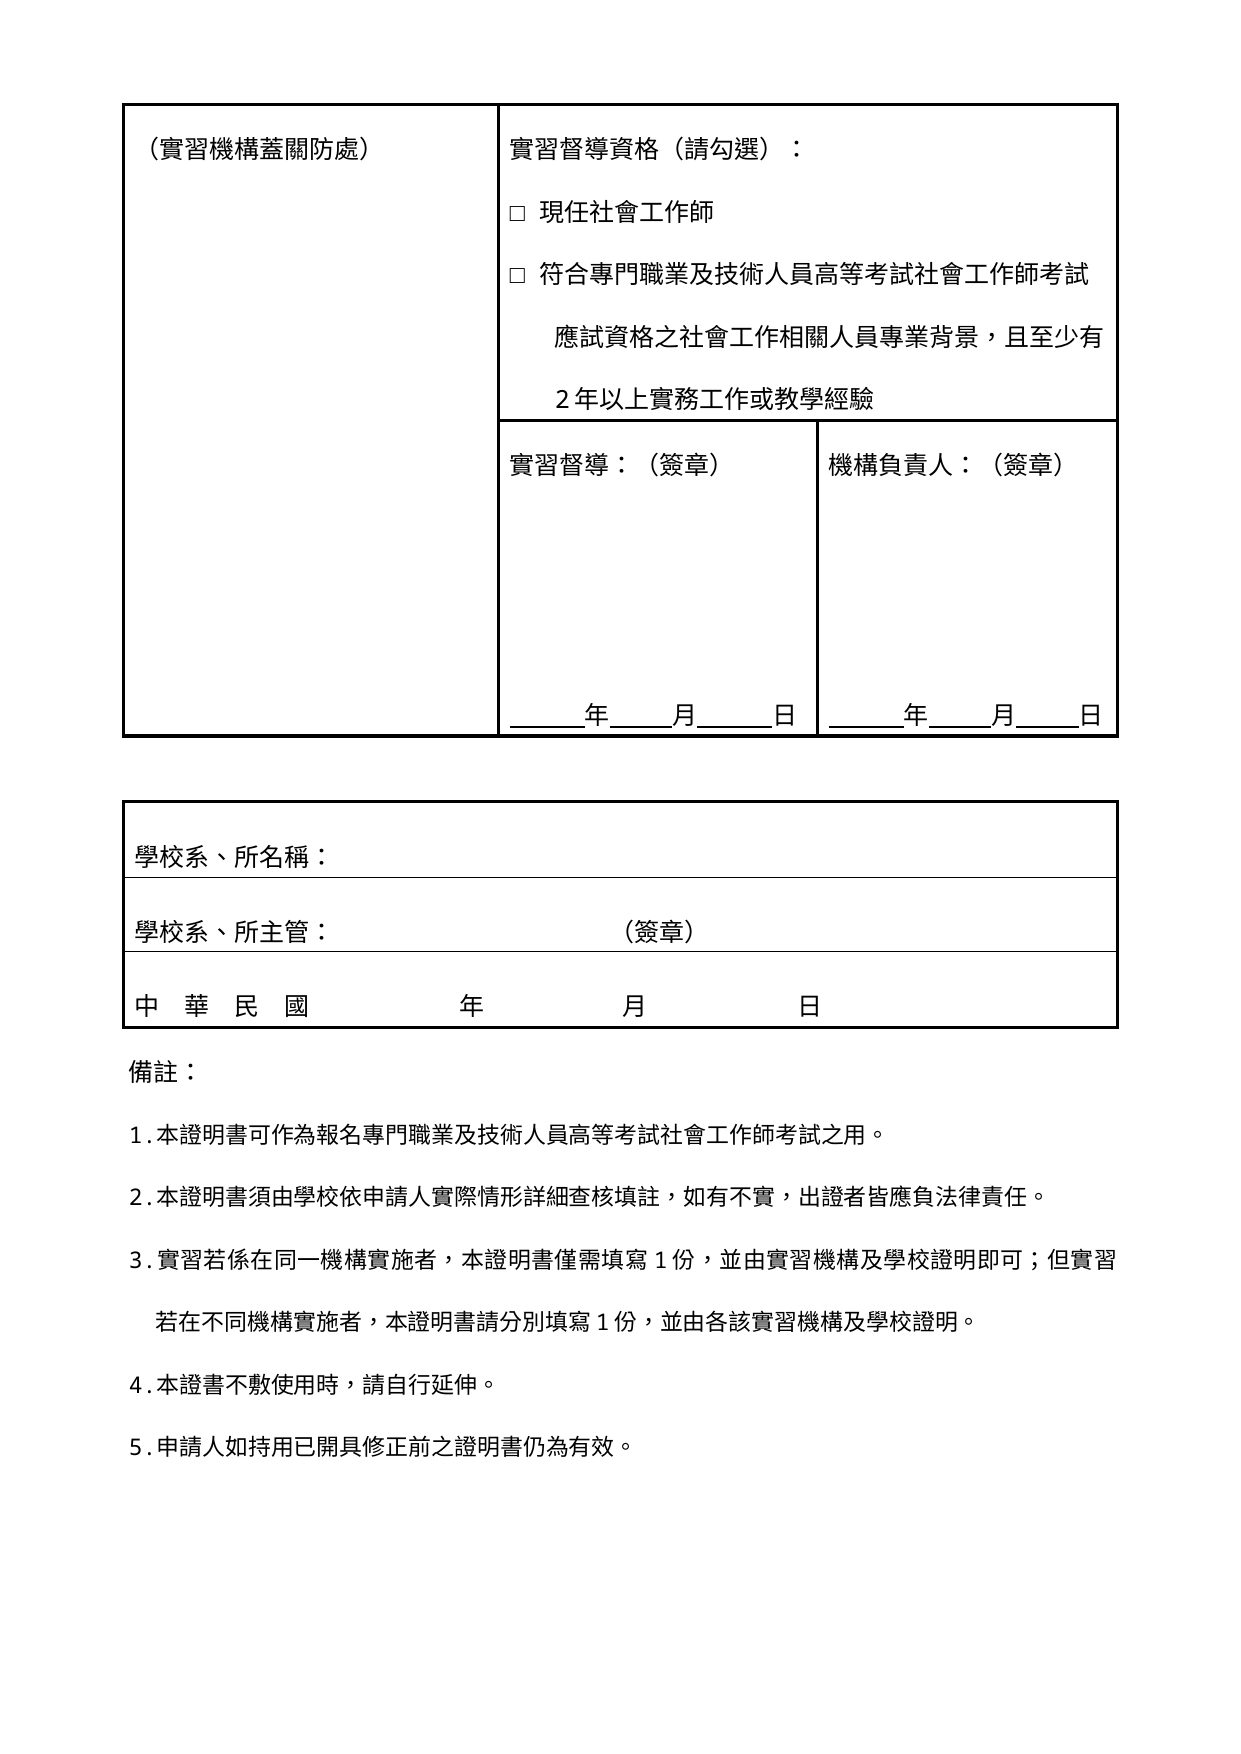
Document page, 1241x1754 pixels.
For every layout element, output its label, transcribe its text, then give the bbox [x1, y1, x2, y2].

text 5.申請人如持用已開具修正前之證明書仍為有效。 [129, 1404, 1118, 1466]
text 3.實習若係在同一機構實施者，本證明書僅需填寫1份，並由實習機構及學校證明即可；但實習若在不同機構實施者，本證明書請分別填寫1份，並由各該實習機構及學校證明。 [129, 1216, 1118, 1341]
table_cell [123, 738, 498, 800]
table_cell 實習督導：（簽章） 年 月 日 [500, 422, 816, 734]
table_cell [817, 738, 1117, 800]
table_cell （實習機構蓋關防處） [125, 106, 497, 734]
table_cell [498, 738, 817, 800]
table_cell 實習督導資格（請勾選）： □ 現任社會工作師 □ 符合專門職業及技術人員高等考試社會工作師考試 應試資格之社會工作相關人員專業背景，且至少有 2年以上實務工作或教學經驗 [500, 106, 1116, 419]
text 4.本證書不敷使用時，請自行延伸。 [129, 1341, 1118, 1404]
table_cell 機構負責人：（簽章） 年 月 日 [819, 422, 1116, 734]
table_cell 學校系、所主管： （簽章） [125, 878, 1116, 951]
text 備註： [129, 1029, 1118, 1091]
table_cell 中 華 民 國 年 月 日 [125, 952, 1116, 1026]
table_cell 學校系、所名稱： [125, 803, 1116, 877]
text 1.本證明書可作為報名專門職業及技術人員高等考試社會工作師考試之用。 [129, 1091, 1118, 1154]
text 2.本證明書須由學校依申請人實際情形詳細查核填註，如有不實，出證者皆應負法律責任。 [129, 1154, 1118, 1216]
